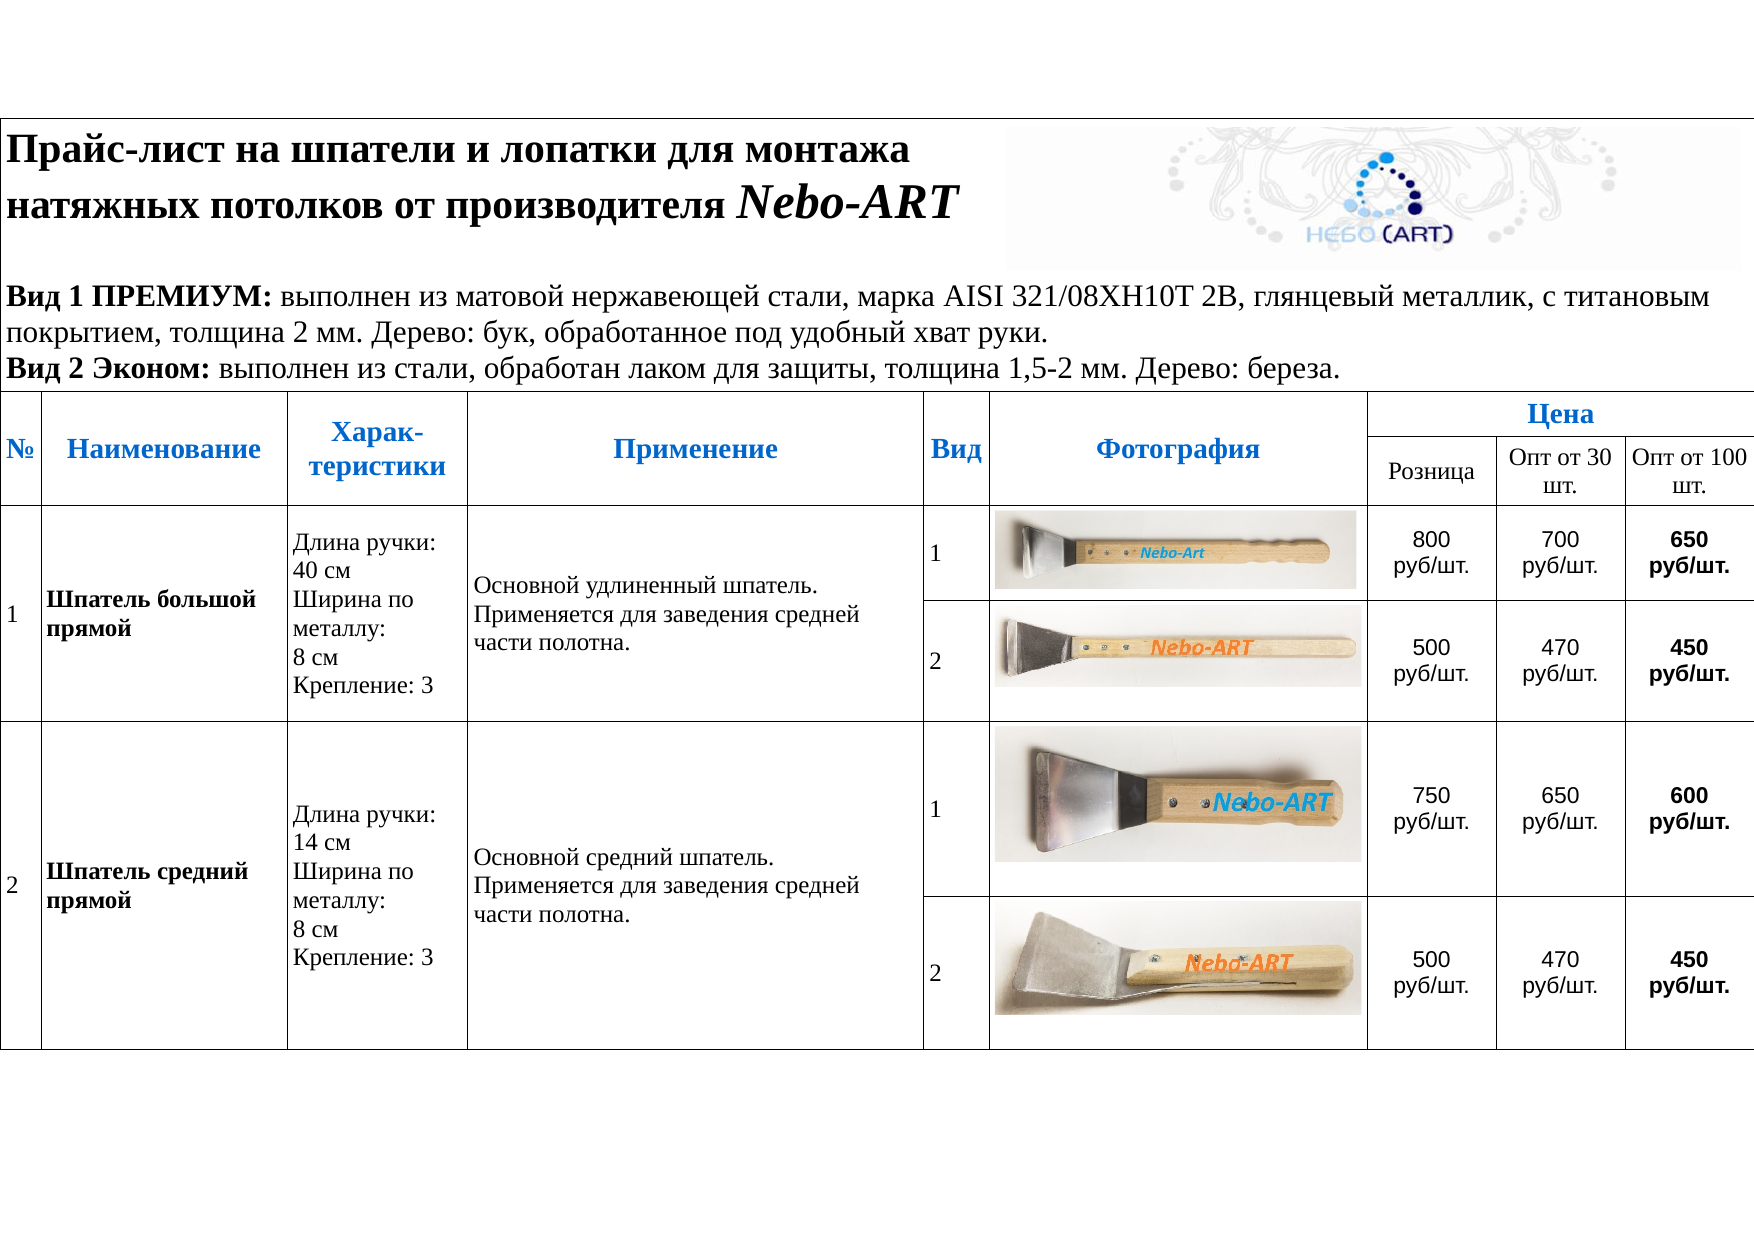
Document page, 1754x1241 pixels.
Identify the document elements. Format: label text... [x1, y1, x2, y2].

table_cell 1 [924, 506, 989, 599]
table_cell [990, 722, 1367, 896]
table_cell [990, 601, 1367, 721]
table_header Прайс-лист на шпатели и лопатки для монтажа натяжных потолков от производителя Nebo-ART Вид 1 ПРЕМИУМ: выполнен из матовой нержавеющей стали, марка AISI 321/08XH10T 2B, глянцевый металлик, с титановым покрытием, толщина 2 мм. Дерево: бук, обработанное под удобный хват руки. Вид 2 Эконом: выполнен из стали, обработан лаком для защиты, толщина 1,5-2 мм. Дерево: береза. [1, 119, 1754, 391]
table_cell 470 руб/шт. [1497, 601, 1625, 721]
table_cell 750 руб/шт. [1368, 722, 1496, 896]
table_cell 500 руб/шт. [1368, 601, 1496, 721]
table_cell Опт от 30 шт. [1497, 437, 1625, 505]
table_cell [990, 589, 1367, 599]
table_cell 450 руб/шт. [1626, 897, 1754, 1049]
picture [994, 510, 1357, 589]
picture [994, 901, 1362, 1015]
table_cell 650 руб/шт. [1497, 722, 1625, 896]
table_cell Вид [924, 392, 989, 505]
table_cell Шпатель средний прямой [42, 722, 287, 1049]
table_cell Харак-теристики [288, 392, 467, 505]
table_cell 600 руб/шт. [1626, 722, 1754, 896]
table_cell Основной средний шпатель. Применяется для заведения средней части полотна. [468, 722, 923, 1049]
table_cell 2 [924, 897, 989, 1049]
table_cell [990, 897, 1367, 1049]
table_cell 650 руб/шт. [1626, 506, 1754, 599]
table_cell 500 руб/шт. [1368, 897, 1496, 1049]
picture [1005, 127, 1743, 271]
table_cell Опт от 100 шт. [1626, 437, 1754, 505]
table_cell Фотография [990, 392, 1367, 505]
table_cell № [1, 392, 41, 505]
picture [994, 726, 1362, 862]
table_cell 1 [924, 722, 989, 896]
table_cell 700 руб/шт. [1497, 506, 1625, 599]
table_cell Основной удлиненный шпатель. Применяется для заведения средней части полотна. [468, 506, 923, 721]
table_cell 800 руб/шт. [1368, 506, 1496, 599]
table_cell 470 руб/шт. [1497, 897, 1625, 1049]
table_cell Шпатель большой прямой [42, 506, 287, 721]
table_cell [990, 506, 1367, 588]
table_cell Наименование [42, 392, 287, 505]
picture [994, 605, 1362, 687]
table_cell Длина ручки: 14 см Ширина по металлу: 8 см Крепление: 3 [288, 722, 467, 1049]
table_cell Цена [1368, 392, 1754, 436]
table_cell Применение [468, 392, 923, 505]
table_cell Длина ручки: 40 см Ширина по металлу: 8 см Крепление: 3 [288, 506, 467, 721]
table_cell 2 [924, 601, 989, 721]
table_cell Розница [1368, 437, 1496, 505]
table_cell 2 [1, 722, 41, 1049]
table_cell 1 [1, 506, 41, 721]
table_cell 450 руб/шт. [1626, 601, 1754, 721]
